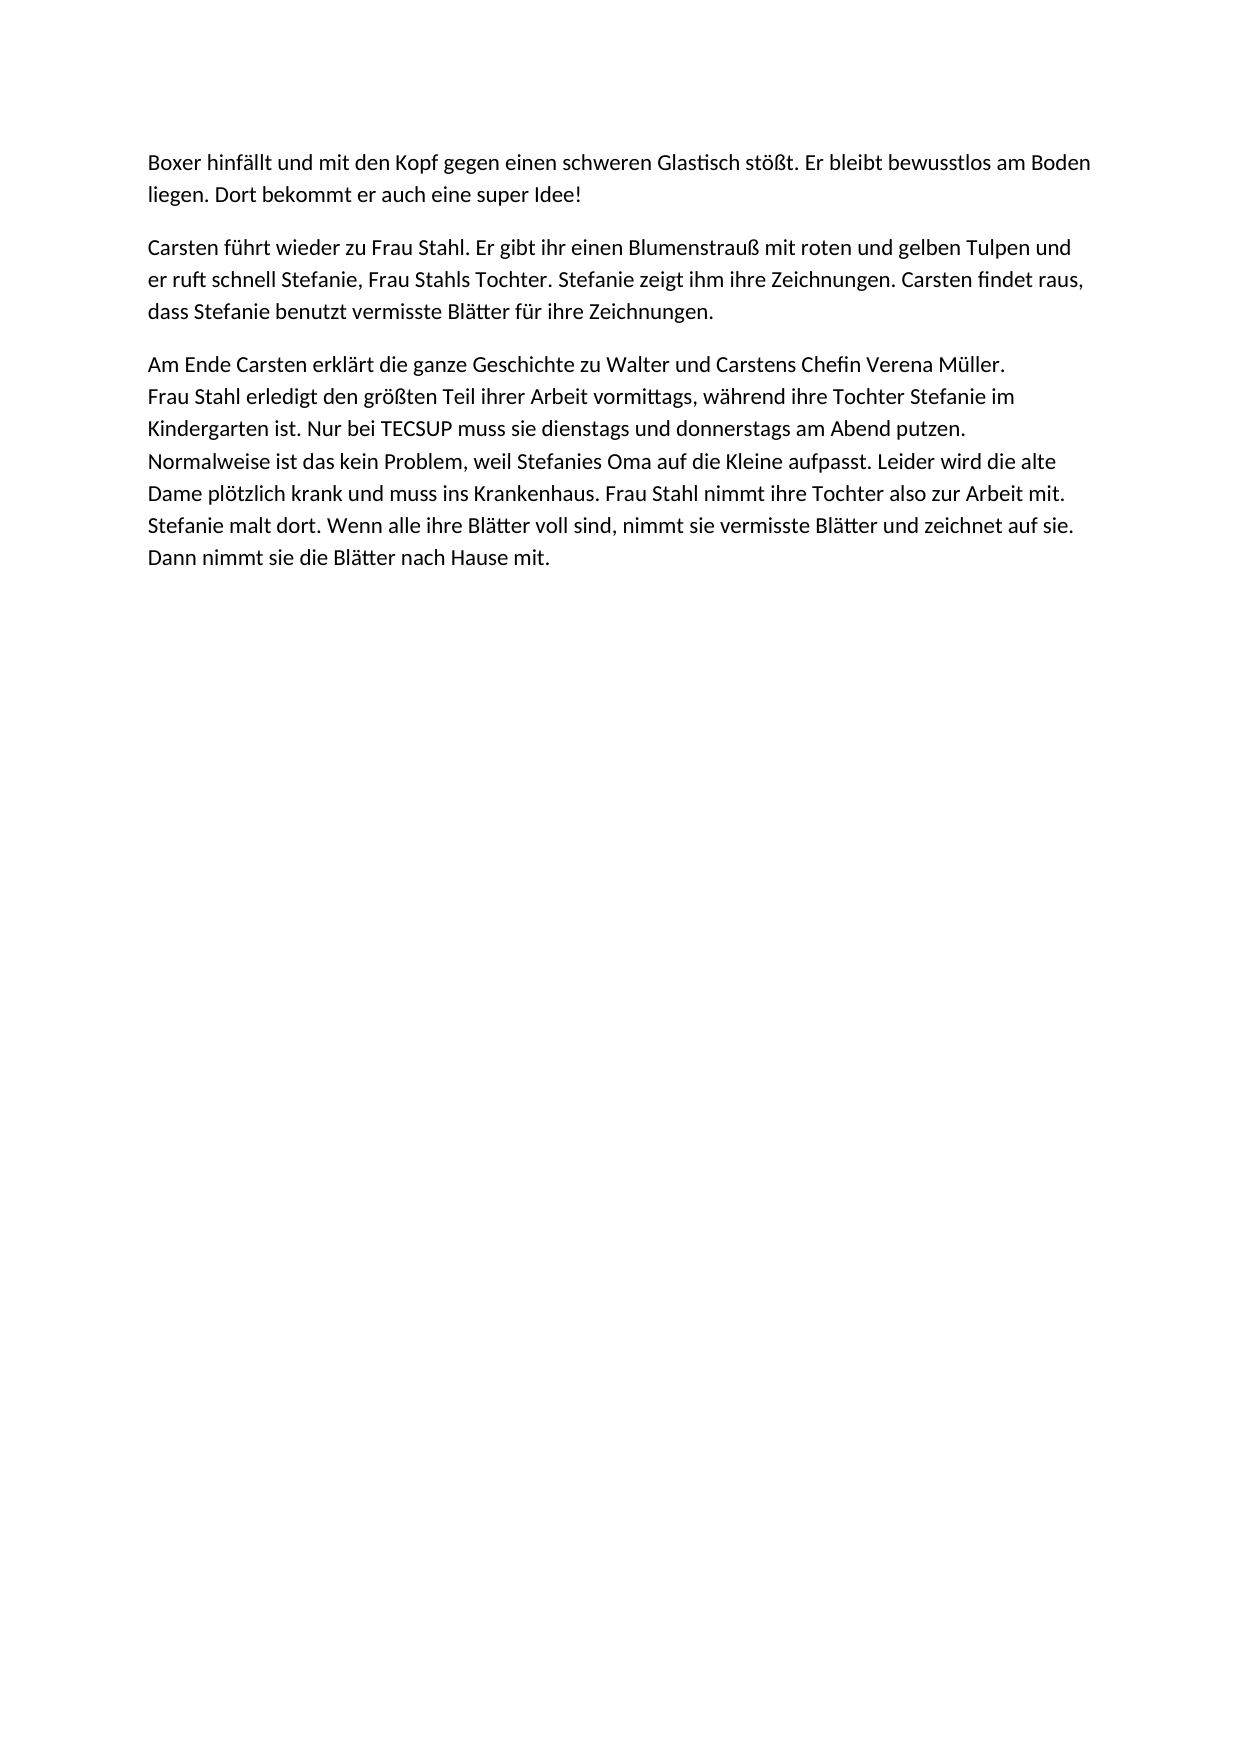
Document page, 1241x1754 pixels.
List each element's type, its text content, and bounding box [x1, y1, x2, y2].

text Frau Stahl erledigt den größten Teil ihrer Arbeit vormittags, während ihre Tochter Stefanie im Kindergarten ist. Nur bei TECSUP muss sie dienstags und donnerstags am Abend putzen. Normalweise ist das kein Problem, weil Stefanies Oma auf die Kleine aufpasst. Leider wird die alte Dame plötzlich krank und muss ins Krankenhaus. Frau Stahl nimmt ihre Tochter also zur Arbeit mit. Stefanie malt dort. Wenn alle ihre Blätter voll sind, nimmt sie vermisste Blätter und zeichnet auf sie. Dann nimmt sie die Blätter nach Hause mit. [148, 382, 1093, 571]
text Boxer hinfällt und mit den Kopf gegen einen schweren Glastisch stößt. Er bleibt bewusstlos am Boden liegen. Dort bekommt er auch eine super Idee! [148, 148, 1093, 208]
text Am Ende Carsten erklärt die ganze Geschichte zu Walter und Carstens Chefin Verena Müller. [148, 350, 1093, 378]
text Carsten führt wieder zu Frau Stahl. Er gibt ihr einen Blumenstrauß mit roten und gelben Tulpen und er ruft schnell Stefanie, Frau Stahls Tochter. Stefanie zeigt ihm ihre Zeichnungen. Carsten findet raus, dass Stefanie benutzt vermisste Blätter für ihre Zeichnungen. [148, 233, 1093, 325]
